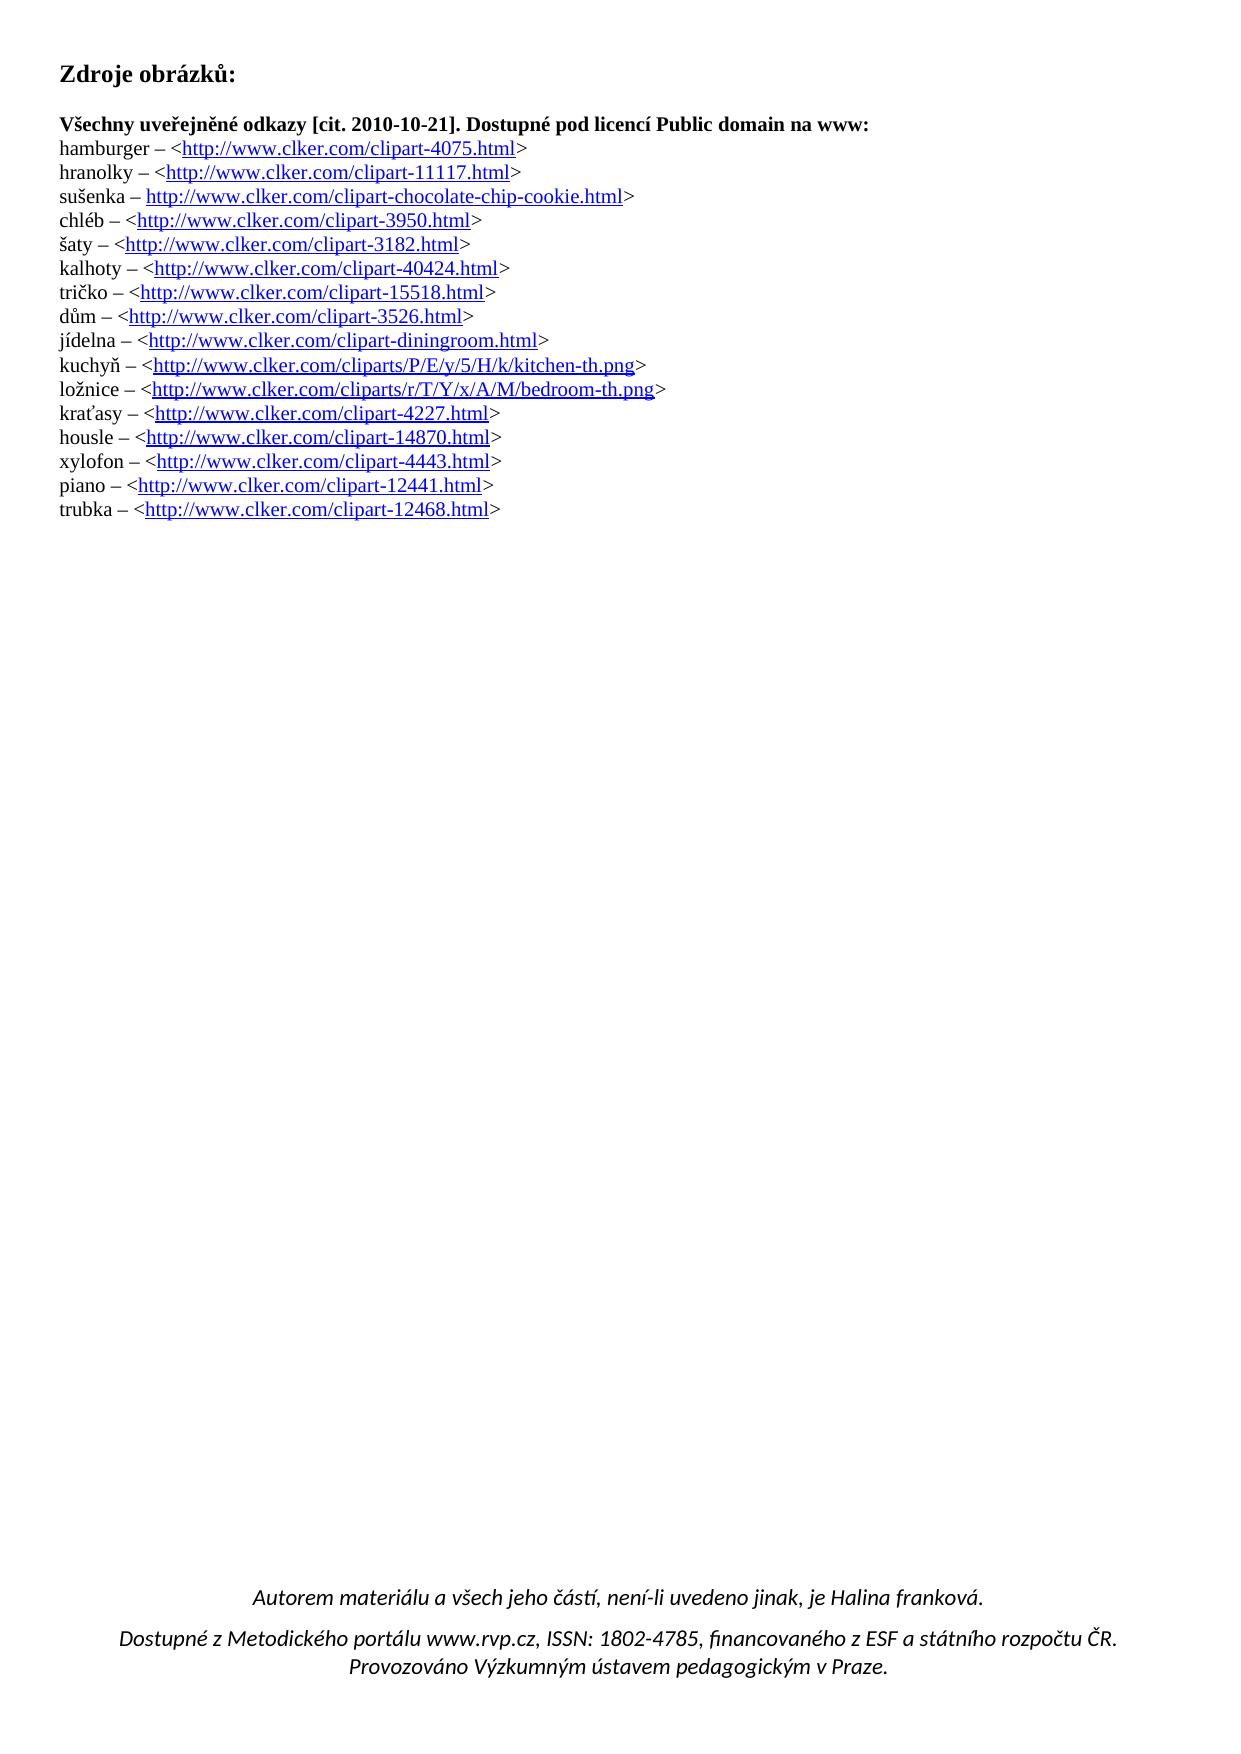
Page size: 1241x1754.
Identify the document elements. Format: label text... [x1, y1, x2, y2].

text Všechny uveřejněné odkazy [cit. 2010-10-21]. Dostupné pod licencí Public domain na www: [59, 112, 1181, 136]
text housle – <http://www.clker.com/clipart-14870.html> [59, 425, 1181, 449]
text jídelna – <http://www.clker.com/clipart-diningroom.html> [59, 328, 1181, 352]
text kraťasy – <http://www.clker.com/clipart-4227.html> [59, 401, 1181, 425]
text Zdroje obrázků: [59, 59, 1181, 88]
text dům – <http://www.clker.com/clipart-3526.html> [59, 304, 1181, 328]
text hamburger – <http://www.clker.com/clipart-4075.html> hranolky – <http://www.clker.com/clipart-11117.html> [59, 136, 1181, 184]
text xylofon – <http://www.clker.com/clipart-4443.html> [59, 449, 1181, 473]
text tričko – <http://www.clker.com/clipart-15518.html> [59, 280, 1181, 304]
text sušenka – http://www.clker.com/clipart-chocolate-chip-cookie.html> [59, 184, 1181, 208]
text šaty – <http://www.clker.com/clipart-3182.html> [59, 232, 1181, 256]
text chléb – <http://www.clker.com/clipart-3950.html> [59, 208, 1181, 232]
text ložnice – <http://www.clker.com/cliparts/r/T/Y/x/A/M/bedroom-th.png> [59, 377, 1181, 401]
text piano – <http://www.clker.com/clipart-12441.html> [59, 473, 1181, 497]
text kalhoty – <http://www.clker.com/clipart-40424.html> [59, 256, 1181, 280]
text trubka – <http://www.clker.com/clipart-12468.html> [59, 497, 1181, 521]
text kuchyň – <http://www.clker.com/cliparts/P/E/y/5/H/k/kitchen-th.png> [59, 352, 1181, 377]
